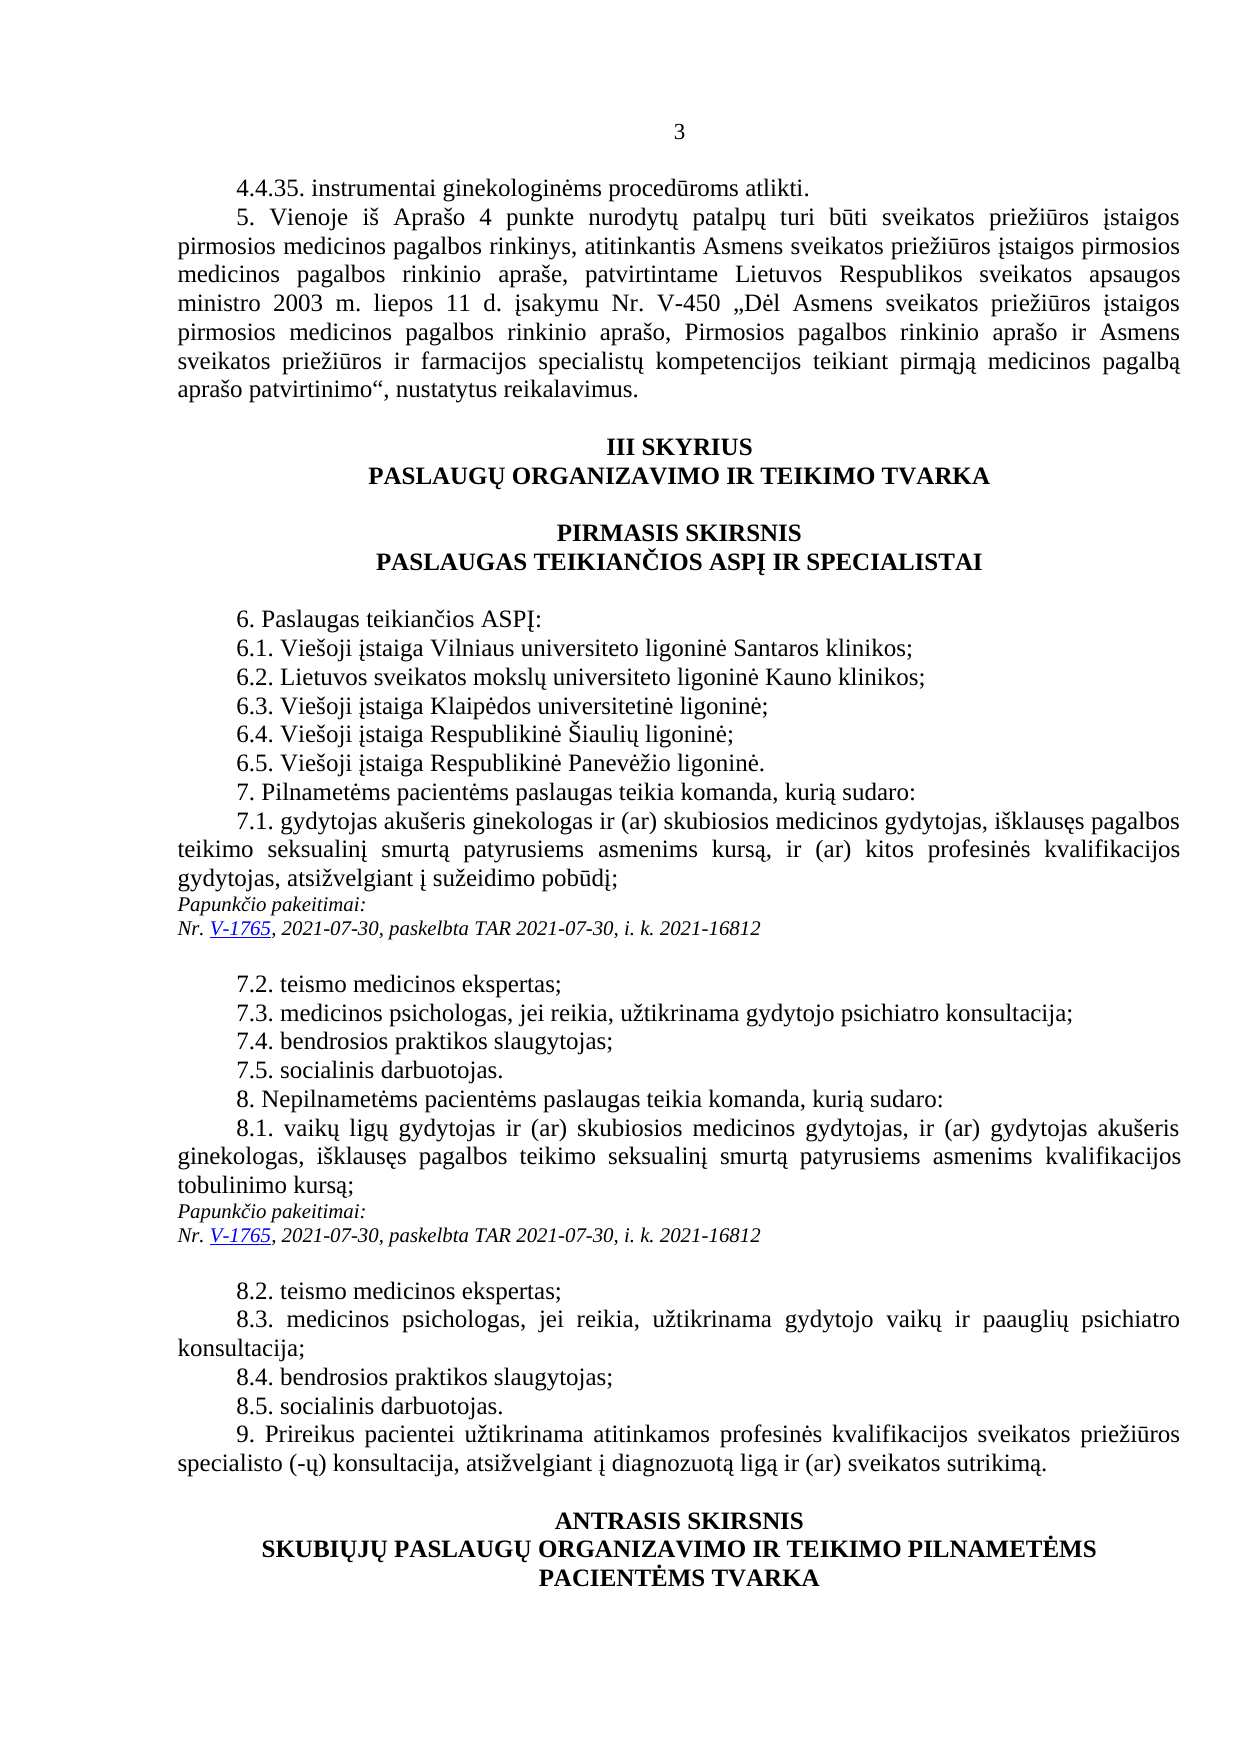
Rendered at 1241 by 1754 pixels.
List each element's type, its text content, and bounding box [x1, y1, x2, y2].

text Nr. V-1765, 2021-07-30, paskelbta TAR 2021-07-30, i. k. 2021-16812 [177, 1223, 1181, 1247]
text 7.3. medicinos psichologas, jei reikia, užtikrinama gydytojo psichiatro konsultacija; [177, 998, 1181, 1026]
text 6.5. Viešoji įstaiga Respublikinė Panevėžio ligoninė. [177, 748, 1181, 777]
text 7.4. bendrosios praktikos slaugytojas; [177, 1026, 1181, 1055]
text 8.5. socialinis darbuotojas. [177, 1391, 1181, 1419]
text 6.1. Viešoji įstaiga Vilniaus universiteto ligoninė Santaros klinikos; [177, 633, 1181, 662]
text 6.2. Lietuvos sveikatos mokslų universiteto ligoninė Kauno klinikos; [177, 662, 1181, 691]
text PIRMASIS SKIRSNIS [177, 518, 1181, 547]
text 7.2. teismo medicinos ekspertas; [177, 969, 1181, 998]
text 8.3. medicinos psichologas, jei reikia, užtikrinama gydytojo vaikų ir paauglių psichiatro konsultacija; [177, 1304, 1181, 1362]
text 7. Pilnametėms pacientėms paslaugas teikia komanda, kurią sudaro: [177, 777, 1181, 806]
text 8.1. vaikų ligų gydytojas ir (ar) skubiosios medicinos gydytojas, ir (ar) gydytojas akušeris ginekologas, išklausęs pagalbos teikimo seksualinį smurtą patyrusiems asmenims kvalifikacijos tobulinimo kursą; [177, 1113, 1181, 1199]
text SKUBIųjų Paslaugų ORGANIZAVIMO IR TEIKIMO PILNAMETĖMS PACIENTĖMS TVARKA [177, 1534, 1181, 1592]
text Nr. V-1765, 2021-07-30, paskelbta TAR 2021-07-30, i. k. 2021-16812 [177, 916, 1181, 940]
text Papunkčio pakeitimai: [177, 892, 1181, 916]
text PASLAUGAS TEIKIANČIOS ASPĮ IR SPECIALISTAI [177, 547, 1181, 576]
text 6.3. Viešoji įstaiga Klaipėdos universitetinė ligoninė; [177, 691, 1181, 719]
text 5. Vienoje iš Aprašo 4 punkte nurodytų patalpų turi būti sveikatos priežiūros įstaigos pirmosios medicinos pagalbos rinkinys, atitinkantis Asmens sveikatos priežiūros įstaigos pirmosios medicinos pagalbos rinkinio apraše, patvirtintame Lietuvos Respublikos sveikatos apsaugos ministro 2003 m. liepos 11 d. įsakymu Nr. V-450 „Dėl Asmens sveikatos priežiūros įstaigos pirmosios medicinos pagalbos rinkinio aprašo, Pirmosios pagalbos rinkinio aprašo ir Asmens sveikatos priežiūros ir farmacijos specialistų kompetencijos teikiant pirmąją medicinos pagalbą aprašo patvirtinimo“, nustatytus reikalavimus. [177, 202, 1181, 403]
text 7.1. gydytojas akušeris ginekologas ir (ar) skubiosios medicinos gydytojas, išklausęs pagalbos teikimo seksualinį smurtą patyrusiems asmenims kursą, ir (ar) kitos profesinės kvalifikacijos gydytojas, atsižvelgiant į sužeidimo pobūdį; [177, 806, 1181, 892]
text 8. Nepilnametėms pacientėms paslaugas teikia komanda, kurią sudaro: [177, 1084, 1181, 1113]
text PASLAUGŲ ORGANIZAVIMO IR TEIKIMO TVARKA [177, 461, 1181, 489]
text 6.4. Viešoji įstaiga Respublikinė Šiaulių ligoninė; [177, 719, 1181, 748]
text ANTRASIS SKIRSNIS [177, 1506, 1181, 1534]
text 8.4. bendrosios praktikos slaugytojas; [177, 1362, 1181, 1391]
text 6. Paslaugas teikiančios ASPĮ: [177, 604, 1181, 633]
text Papunkčio pakeitimai: [177, 1199, 1181, 1223]
text 8.2. teismo medicinos ekspertas; [177, 1276, 1181, 1304]
text 7.5. socialinis darbuotojas. [177, 1055, 1181, 1084]
text III SKYRIUS [177, 432, 1181, 461]
text 9. Prireikus pacientei užtikrinama atitinkamos profesinės kvalifikacijos sveikatos priežiūros specialisto (-ų) konsultacija, atsižvelgiant į diagnozuotą ligą ir (ar) sveikatos sutrikimą. [177, 1419, 1181, 1477]
text 4.4.35. instrumentai ginekologinėms procedūroms atlikti. [177, 173, 1181, 202]
